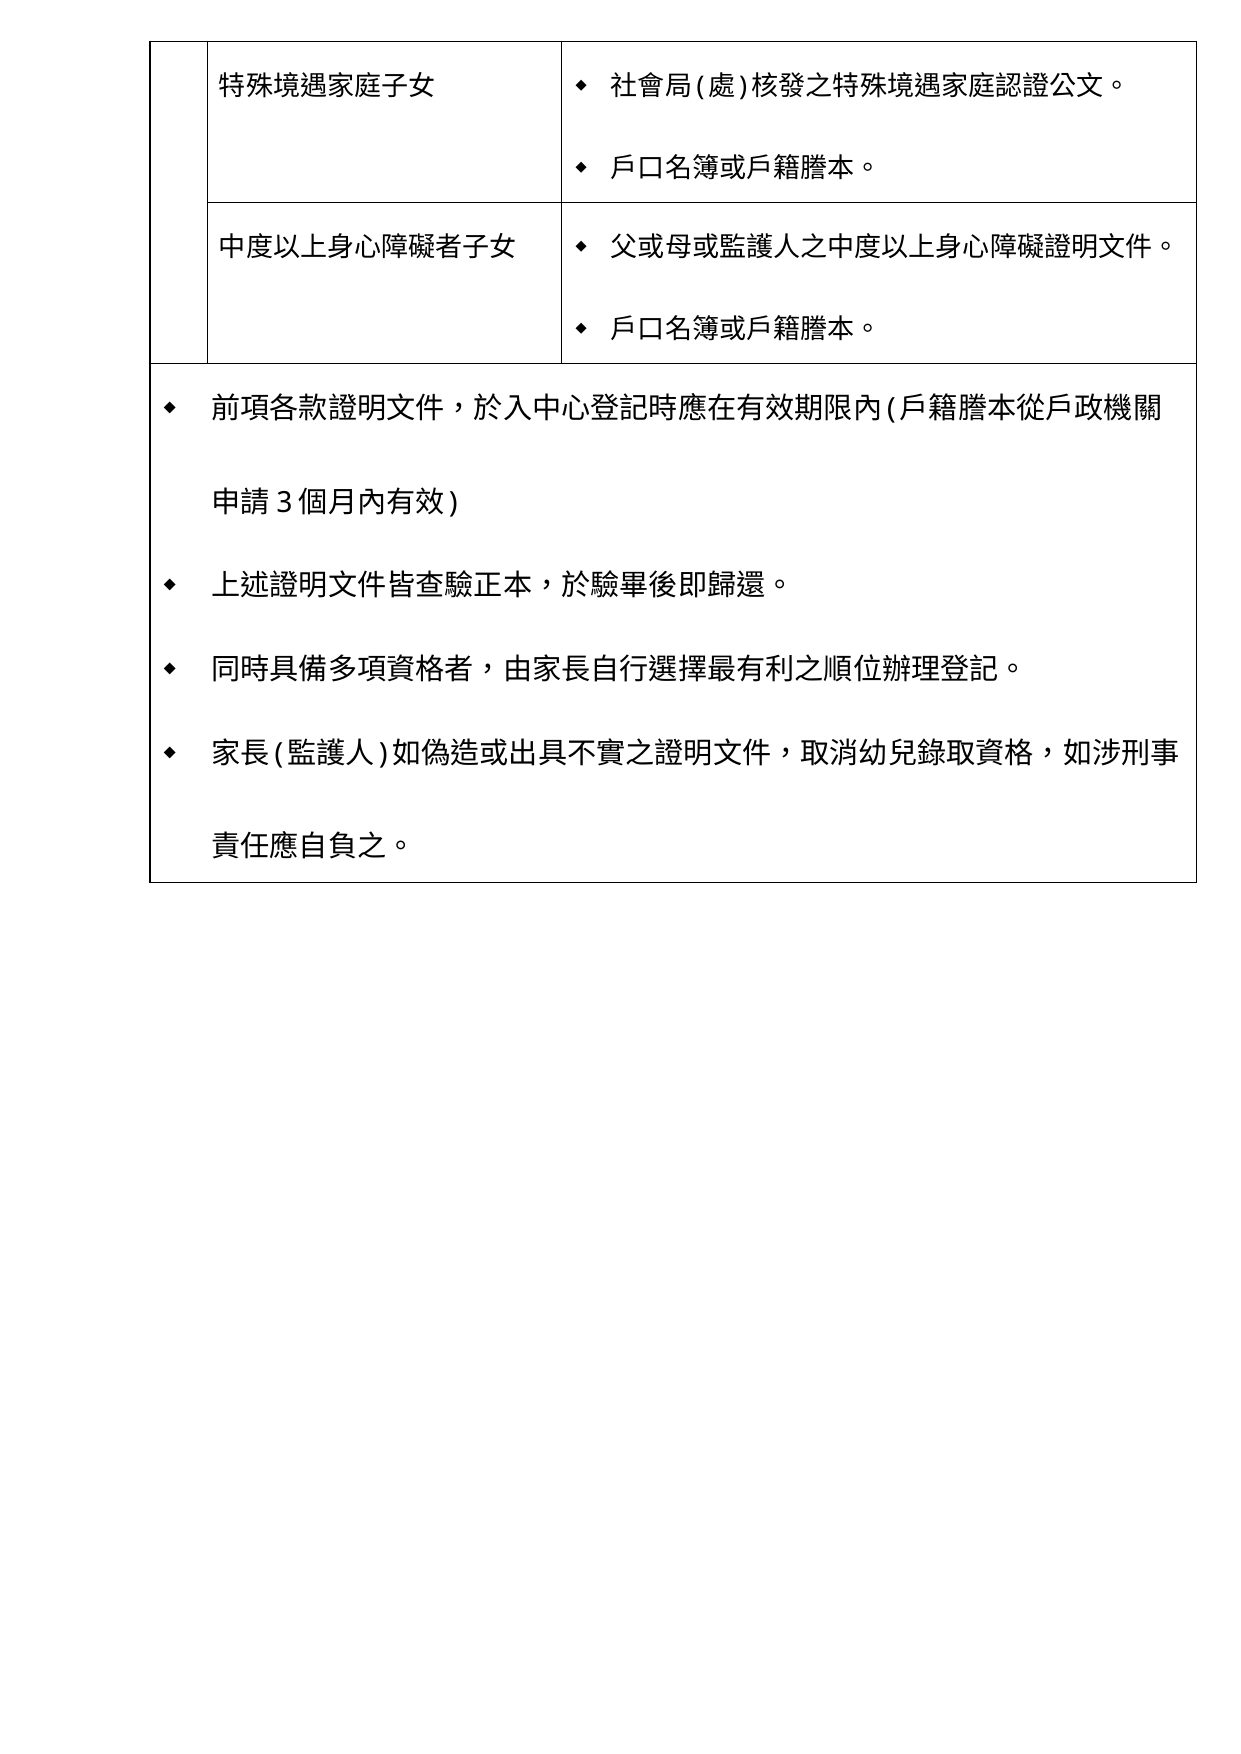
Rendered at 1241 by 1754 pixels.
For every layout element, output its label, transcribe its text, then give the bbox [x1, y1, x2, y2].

table_cell 社會局(處)核發之特殊境遇家庭認證公文。 戶口名簿或戶籍謄本。 [562, 42, 1196, 202]
table_cell 特殊境遇家庭子女 [208, 42, 561, 202]
table_cell 中度以上身心障礙者子女 [208, 203, 561, 363]
table_cell 前項各款證明文件，於入中心登記時應在有效期限內(戶籍謄本從戶政機關申請3個月內有效) 上述證明文件皆查驗正本，於驗畢後即歸還。 同時具備多項資格者，由家長自行選擇最有利之順位辦理登記。 家長(監護人)如偽造或出具不實之證明文件，取消幼兒錄取資格，如涉刑事責任應自負之。 [151, 364, 1196, 882]
table_cell [151, 42, 207, 363]
table_cell 父或母或監護人之中度以上身心障礙證明文件。 戶口名簿或戶籍謄本。 [562, 203, 1196, 363]
